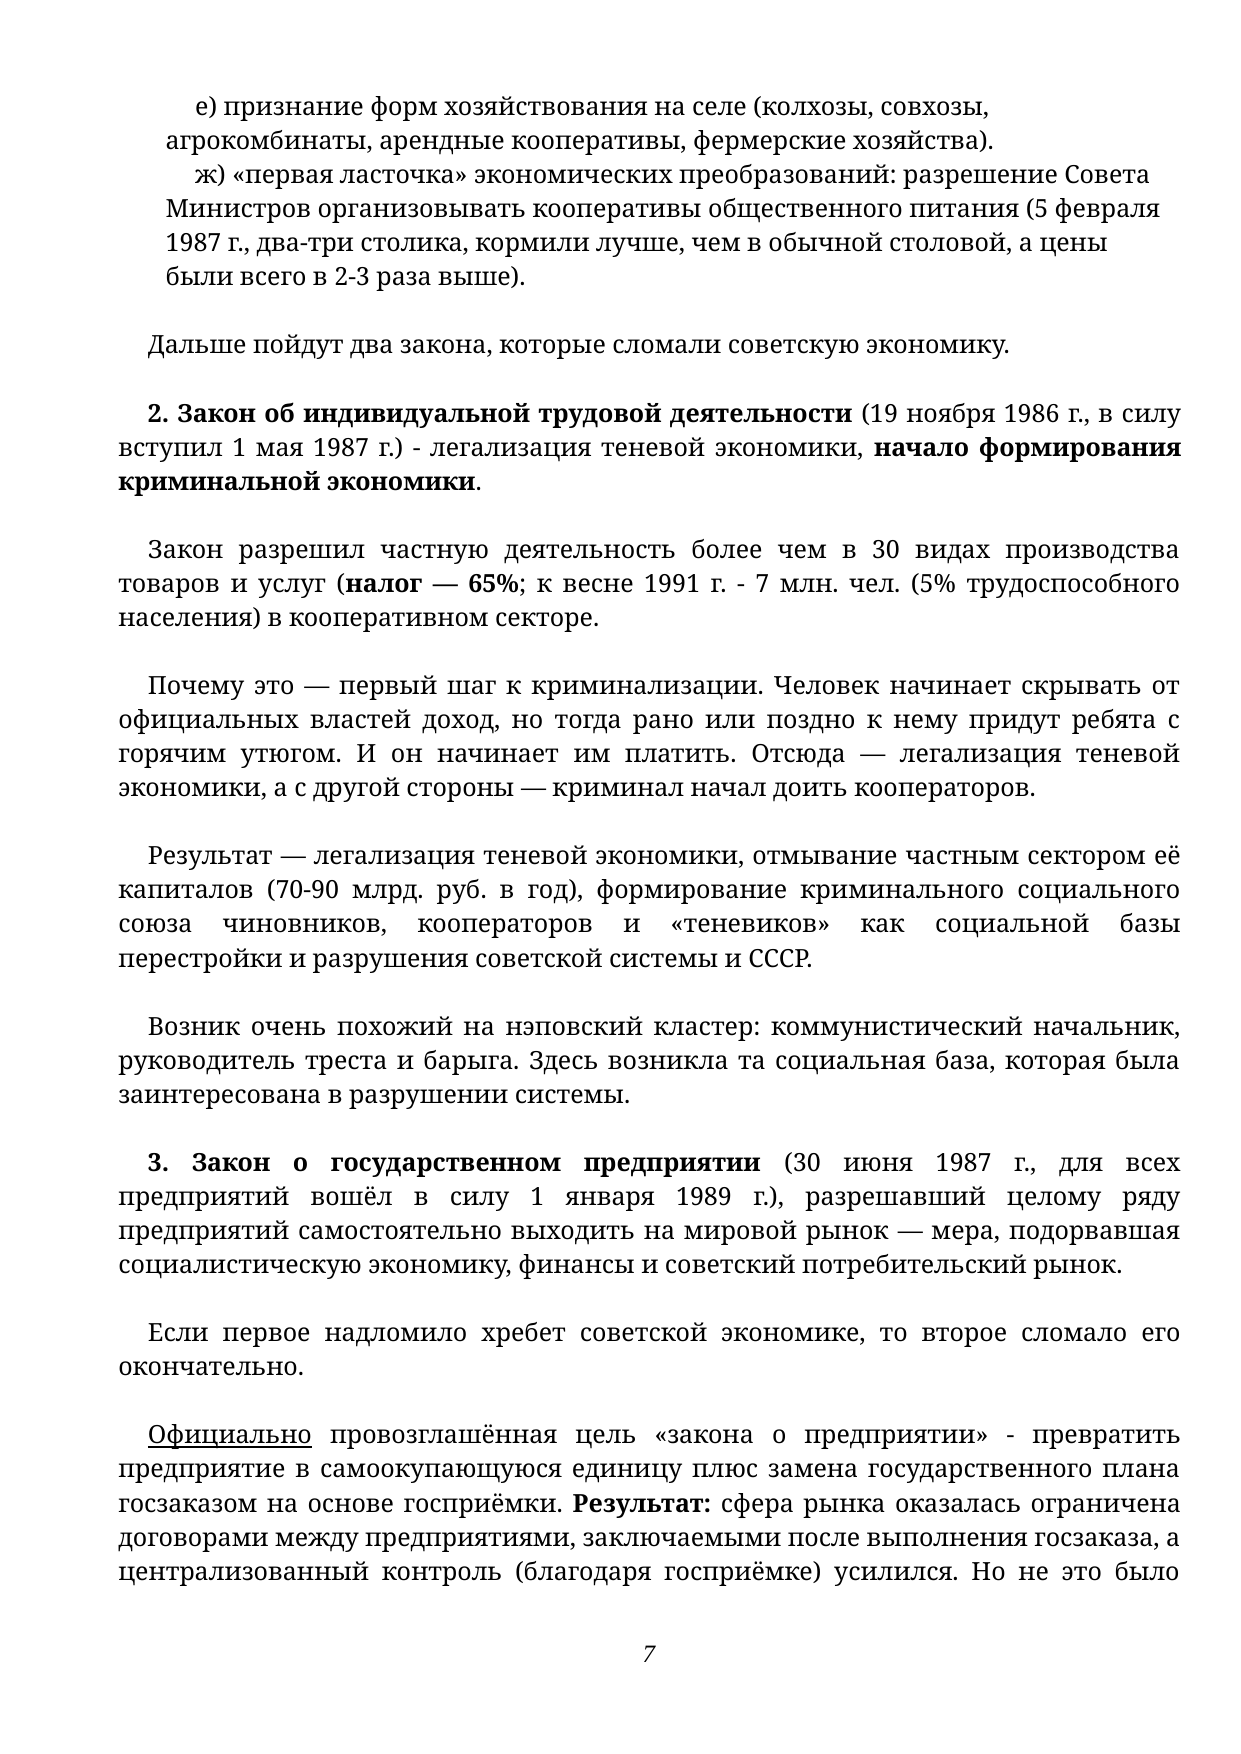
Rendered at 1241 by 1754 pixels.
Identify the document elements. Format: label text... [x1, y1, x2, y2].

text Закон разрешил частную деятельность более чем в 30 видах производства товаров и услуг (налог — 65%; к весне 1991 г. - 7 млн. чел. (5% трудоспособного населения) в кооперативном секторе. [118, 531, 1181, 634]
text Официально провозглашённая цель «закона о предприятии» - превратить предприятие в самоокупающуюся единицу плюс замена государственного плана госзаказом на основе госприёмки. Результат: сфера рынка оказалась ограничена договорами между предприятиями, заключаемыми после выполнения госзаказа, а централизованный контроль (благодаря госприёмке) усилился. Но не это было [118, 1417, 1181, 1587]
text Если первое надломило хребет советской экономике, то второе сломало его окончательно. [118, 1315, 1181, 1383]
text 3. Закон о государственном предприятии (30 июня 1987 г., для всех предприятий вошёл в силу 1 января 1989 г.), разрешавший целому ряду предприятий самостоятельно выходить на мировой рынок — мера, подорвавшая социалистическую экономику, финансы и советский потребительский рынок. [118, 1144, 1181, 1281]
text Результат — легализация теневой экономики, отмывание частным сектором её капиталов (70-90 млрд. руб. в год), формирование криминального социального союза чиновников, кооператоров и «теневиков» как социальной базы перестройки и разрушения советской системы и СССР. [118, 838, 1181, 974]
text е) признание форм хозяйствования на селе (колхозы, совхозы, агрокомбинаты, арендные кооперативы, фермерские хозяйства). [165, 89, 1181, 157]
text Почему это — первый шаг к криминализации. Человек начинает скрывать от официальных властей доход, но тогда рано или поздно к нему придут ребята с горячим утюгом. И он начинает им платить. Отсюда — легализация теневой экономики, а с другой стороны — криминал начал доить кооператоров. [118, 668, 1181, 804]
text Дальше пойдут два закона, которые сломали советскую экономику. [118, 327, 1181, 361]
text Возник очень похожий на нэповский кластер: коммунистический начальник, руководитель треста и барыга. Здесь возникла та социальная база, которая была заинтересована в разрушении системы. [118, 1008, 1181, 1111]
text ж) «первая ласточка» экономических преобразований: разрешение Совета Министров организовывать кооперативы общественного питания (5 февраля 1987 г., два-три столика, кормили лучше, чем в обычной столовой, а цены были всего в 2-3 раза выше). [165, 157, 1181, 293]
text 2. Закон об индивидуальной трудовой деятельности (19 ноября 1986 г., в силу вступил 1 мая 1987 г.) - легализация теневой экономики, начало формирования криминальной экономики. [118, 395, 1181, 497]
